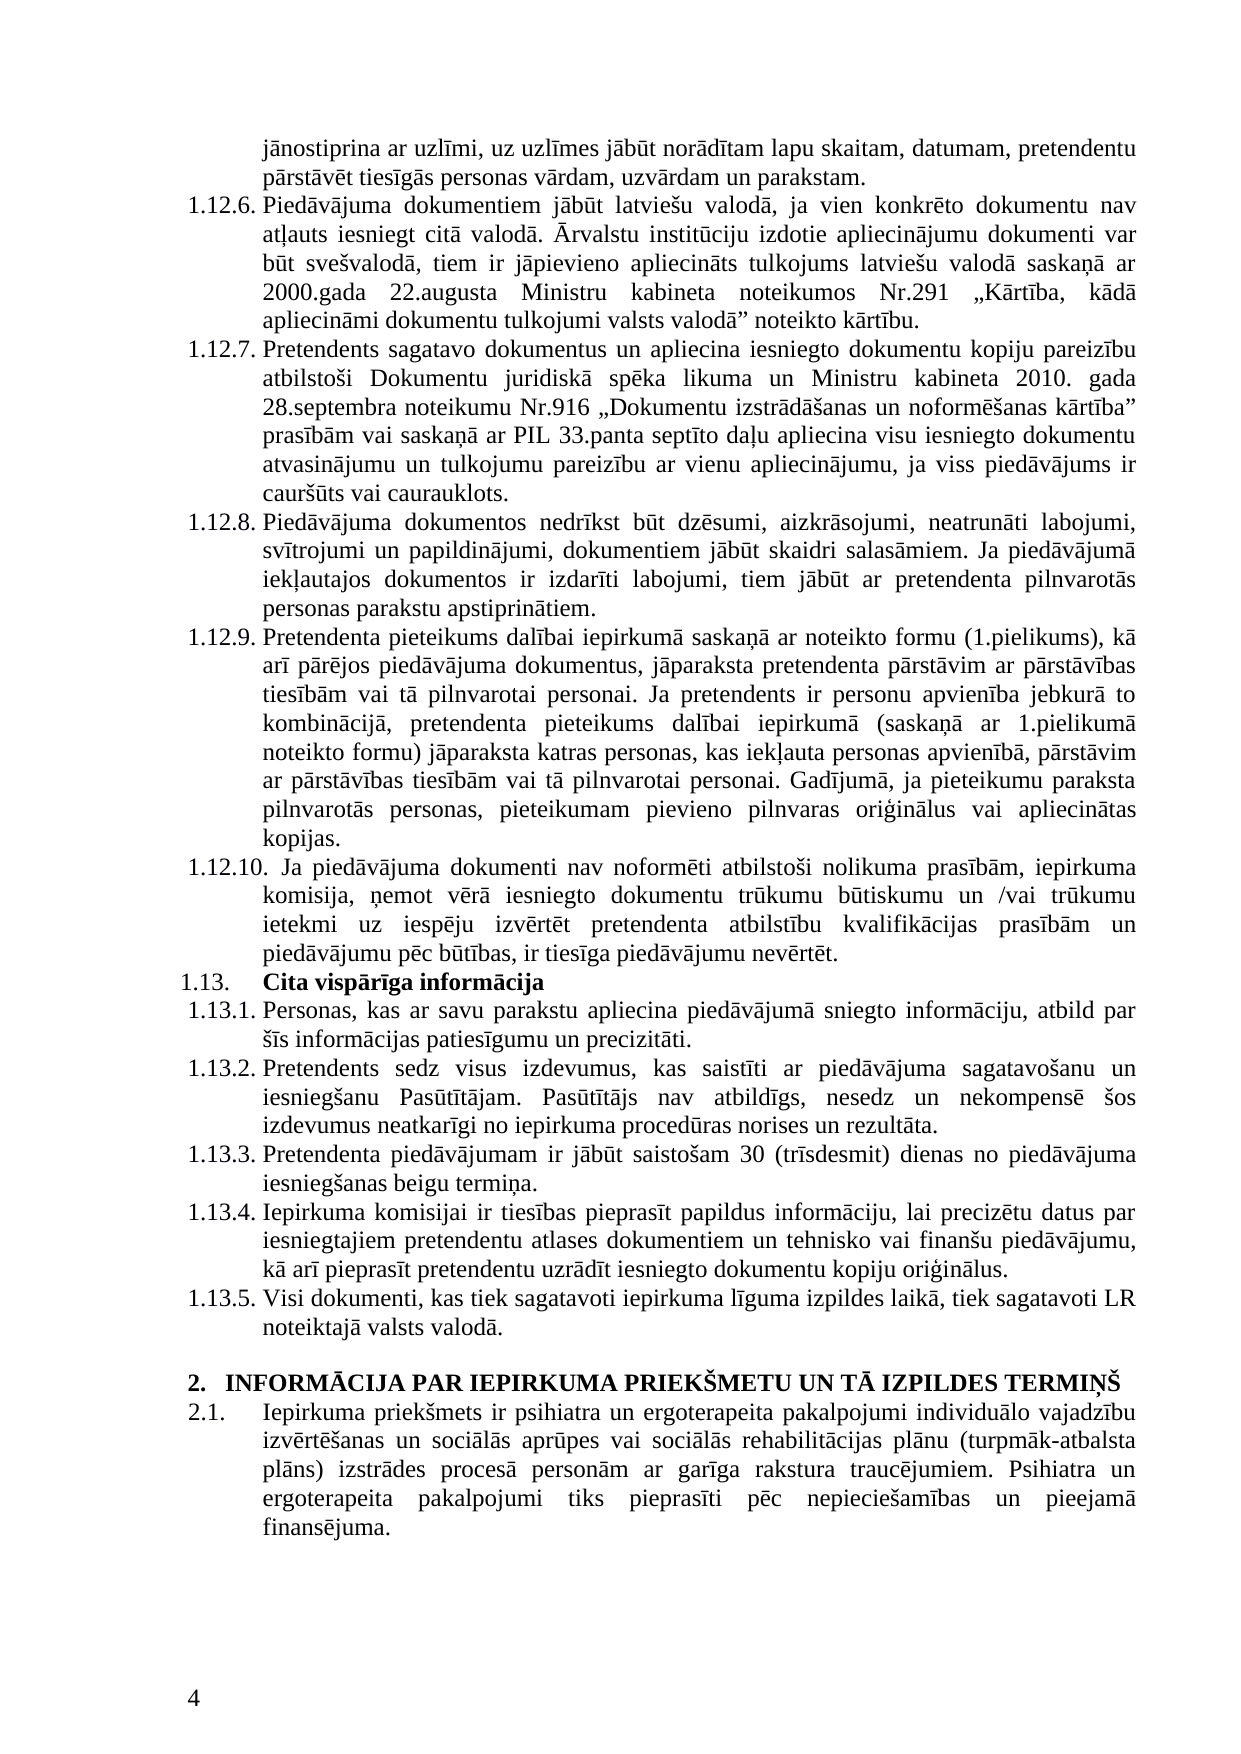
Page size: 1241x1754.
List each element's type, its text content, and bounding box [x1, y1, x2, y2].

list Pretendents sedz visus izdevumus, kas saistīti ar piedāvājuma sagatavošanu un iesniegšanu Pasūtītājam. Pasūtītājs nav atbildīgs, nesedz un nekompensē šos izdevumus neatkarīgi no iepirkuma procedūras norises un rezultāta. [187, 1053, 1137, 1139]
list Personas, kas ar savu parakstu apliecina piedāvājumā sniegto informāciju, atbild par šīs informācijas patiesīgumu un precizitāti. [187, 995, 1137, 1053]
list Cita vispārīga informācija [180, 967, 1137, 995]
list Piedāvājuma dokumentiem jābūt latviešu valodā, ja vien konkrēto dokumentu nav atļauts iesniegt citā valodā. Ārvalstu institūciju izdotie apliecinājumu dokumenti var būt svešvalodā, tiem ir jāpievieno apliecināts tulkojums latviešu valodā saskaņā ar 2000.gada 22.augusta Ministru kabineta noteikumos Nr.291 „Kārtība, kādā apliecināmi dokumentu tulkojumi valsts valodā” noteikto kārtību. [187, 190, 1137, 334]
list Ja piedāvājuma dokumenti nav noformēti atbilstoši nolikuma prasībām, iepirkuma komisija, ņemot vērā iesniegto dokumentu trūkumu būtiskumu un /vai trūkumu ietekmi uz iespēju izvērtēt pretendenta atbilstību kvalifikācijas prasībām un piedāvājumu pēc būtības, ir tiesīga piedāvājumu nevērtēt. [187, 852, 1137, 967]
list Iepirkuma priekšmets ir psihiatra un ergoterapeita pakalpojumi individuālo vajadzību izvērtēšanas un sociālās aprūpes vai sociālās rehabilitācijas plānu (turpmāk-atbalsta plāns) izstrādes procesā personām ar garīga rakstura traucējumiem. Psihiatra un ergoterapeita pakalpojumi tiks pieprasīti pēc nepieciešamības un pieejamā finansējuma. [188, 1397, 1137, 1541]
list Iepirkuma komisijai ir tiesības pieprasīt papildus informāciju, lai precizētu datus par iesniegtajiem pretendentu atlases dokumentiem un tehnisko vai finanšu piedāvājumu, kā arī pieprasīt pretendentu uzrādīt iesniegto dokumentu kopiju oriģinālus. [187, 1197, 1137, 1283]
list Piedāvājuma dokumentos nedrīkst būt dzēsumi, aizkrāsojumi, neatrunāti labojumi, svītrojumi un papildinājumi, dokumentiem jābūt skaidri salasāmiem. Ja piedāvājumā iekļautajos dokumentos ir izdarīti labojumi, tiem jābūt ar pretendenta pilnvarotās personas parakstu apstiprinātiem. [187, 507, 1137, 622]
list INFORMĀCIJA PAR IEPIRKUMA PRIEKŠMETU UN TĀ IZPILDES TERMIŅŠ [187, 1368, 1137, 1397]
list jānostiprina ar uzlīmi, uz uzlīmes jābūt norādītam lapu skaitam, datumam, pretendentu pārstāvēt tiesīgās personas vārdam, uzvārdam un parakstam. [187, 133, 1137, 190]
list Pretendenta piedāvājumam ir jābūt saistošam 30 (trīsdesmit) dienas no piedāvājuma iesniegšanas beigu termiņa. [187, 1139, 1137, 1197]
list Pretendents sagatavo dokumentus un apliecina iesniegto dokumentu kopiju pareizību atbilstoši Dokumentu juridiskā spēka likuma un Ministru kabineta 2010. gada 28.septembra noteikumu Nr.916 „Dokumentu izstrādāšanas un noformēšanas kārtība” prasībām vai saskaņā ar PIL 33.panta septīto daļu apliecina visu iesniegto dokumentu atvasinājumu un tulkojumu pareizību ar vienu apliecinājumu, ja viss piedāvājums ir cauršūts vai caurauklots. [187, 334, 1137, 507]
list Pretendenta pieteikums dalībai iepirkumā saskaņā ar noteikto formu (1.pielikums), kā arī pārējos piedāvājuma dokumentus, jāparaksta pretendenta pārstāvim ar pārstāvības tiesībām vai tā pilnvarotai personai. Ja pretendents ir personu apvienība jebkurā to kombinācijā, pretendenta pieteikums dalībai iepirkumā (saskaņā ar 1.pielikumā noteikto formu) jāparaksta katras personas, kas iekļauta personas apvienībā, pārstāvim ar pārstāvības tiesībām vai tā pilnvarotai personai. Gadījumā, ja pieteikumu paraksta pilnvarotās personas, pieteikumam pievieno pilnvaras oriģinālus vai apliecinātas kopijas. [187, 622, 1137, 852]
list Visi dokumenti, kas tiek sagatavoti iepirkuma līguma izpildes laikā, tiek sagatavoti LR noteiktajā valsts valodā. [187, 1283, 1137, 1340]
